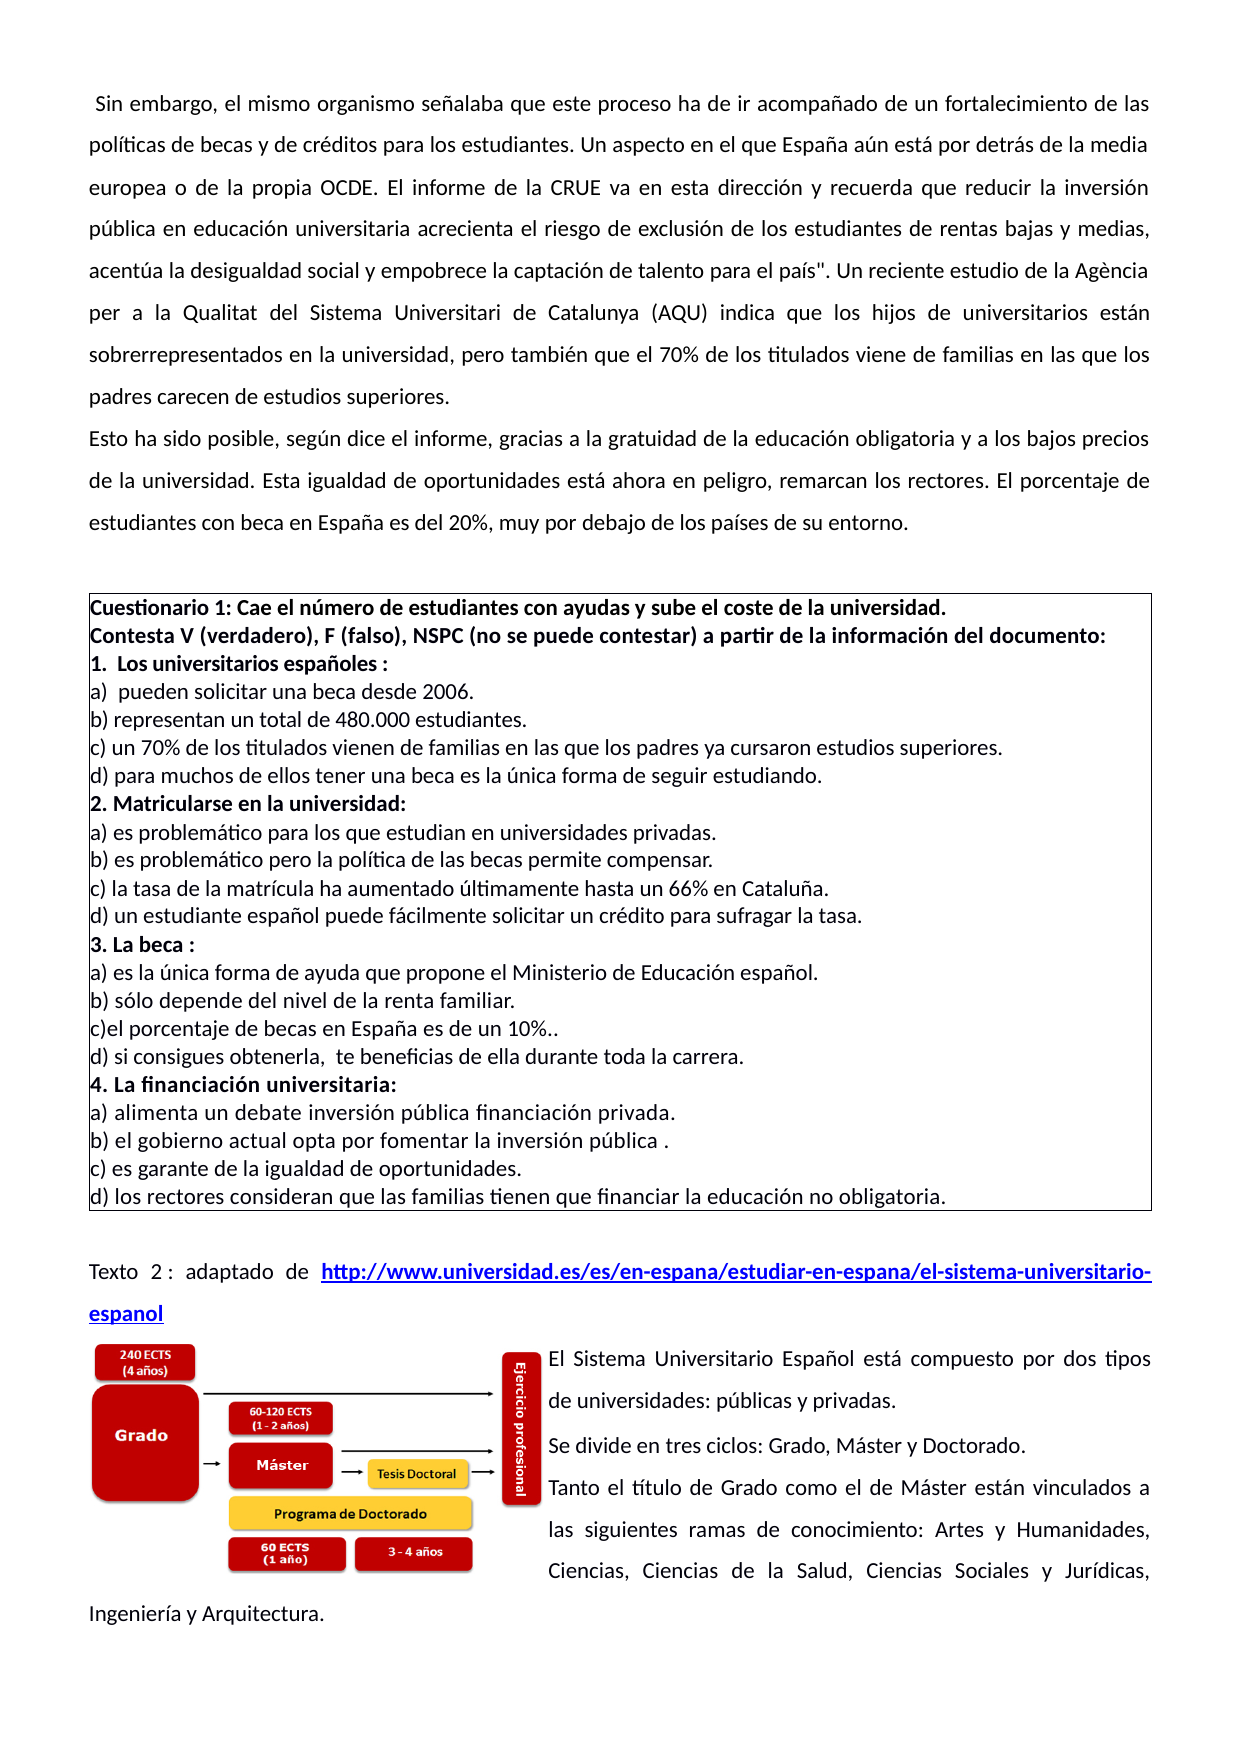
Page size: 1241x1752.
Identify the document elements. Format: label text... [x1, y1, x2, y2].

text Esto ha sido posible, según dice el informe, gracias a la gratuidad de la educación obligatoria y a los bajos precios de la universidad. Esta igualdad de oportunidades está ahora en peligro, remarcan los rectores. El porcentaje de estudiantes con beca en España es del 20%, muy por debajo de los países de su entorno. [89, 424, 1152, 536]
text b) es problemático pero la política de las becas permite compensar. [90, 844, 1151, 873]
text Cuestionario 1: Cae el número de estudiantes con ayudas y sube el coste de la universidad. [90, 594, 1151, 620]
text Contesta V (verdadero), F (falso), NSPC (no se puede contestar) a partir de la información del documento: [90, 620, 1151, 648]
text c) es garante de la igualdad de oportunidades. [90, 1153, 1151, 1181]
text a) pueden solicitar una beca desde 2006. [90, 676, 1151, 704]
text a) alimenta un debate inversión pública financiación privada. [90, 1097, 1151, 1125]
text Texto 2 : adaptado de http://www.universidad.es/es/en-espana/estudiar-en-espana/el-sistema-universitario-espanol [89, 1257, 1152, 1327]
text 2. Matricularse en la universidad: [90, 788, 1151, 817]
text c)el porcentaje de becas en España es de un 10%.. [90, 1013, 1151, 1041]
text Sin embargo, el mismo organismo señalaba que este proceso ha de ir acompañado de un fortalecimiento de las políticas de becas y de créditos para los estudiantes. Un aspecto en el que España aún está por detrás de la media europea o de la propia OCDE. El informe de la CRUE va en esta dirección y recuerda que reducir la inversión pública en educación universitaria acrecienta el riesgo de exclusión de los estudiantes de rentas bajas y medias, acentúa la desigualdad social y empobrece la captación de talento para el país". Un reciente estudio de la Agència per a la Qualitat del Sistema Universitari de Catalunya (AQU) indica que los hijos de universitarios están sobrerrepresentados en la universidad, pero también que el 70% de los titulados viene de familias en las que los padres carecen de estudios superiores. [89, 89, 1152, 411]
text b) representan un total de 480.000 estudiantes. [90, 704, 1151, 732]
text c) un 70% de los titulados vienen de familias en las que los padres ya cursaron estudios superiores. [90, 732, 1151, 761]
text d) un estudiante español puede fácilmente solicitar un crédito para sufragar la tasa. [90, 901, 1151, 929]
text a) es problemático para los que estudian en universidades privadas. [90, 817, 1151, 844]
text c) la tasa de la matrícula ha aumentado últimamente hasta un 66% en Cataluña. [90, 873, 1151, 901]
text 3. La beca : [90, 929, 1151, 957]
text b) el gobierno actual opta por fomentar la inversión pública . [90, 1125, 1151, 1153]
text a) es la única forma de ayuda que propone el Ministerio de Educación español. [90, 957, 1151, 985]
text d) para muchos de ellos tener una beca es la única forma de seguir estudiando. [90, 761, 1151, 788]
text d) los rectores consideran que las familias tienen que financiar la educación no obligatoria. [90, 1181, 1151, 1210]
text Se divide en tres ciclos: Grado, Máster y Doctorado. [548, 1431, 1152, 1459]
text b) sólo depende del nivel de la renta familiar. [90, 985, 1151, 1013]
text 4. La financiación universitaria: [90, 1069, 1151, 1097]
text d) si consigues obtenerla, te beneficias de ella durante toda la carrera. [90, 1041, 1151, 1069]
picture [88, 1343, 548, 1574]
text Tanto el título de Grado como el de Máster están vinculados a las siguientes ramas de conocimiento: Artes y Humanidades, Ciencias, Ciencias de la Salud, Ciencias Sociales y Jurídicas, Ingeniería y Arquitectura. [89, 1473, 1152, 1627]
text 1. Los universitarios españoles : [90, 648, 1151, 676]
text El Sistema Universitario Español está compuesto por dos tipos de universidades: públicas y privadas. [548, 1344, 1152, 1414]
